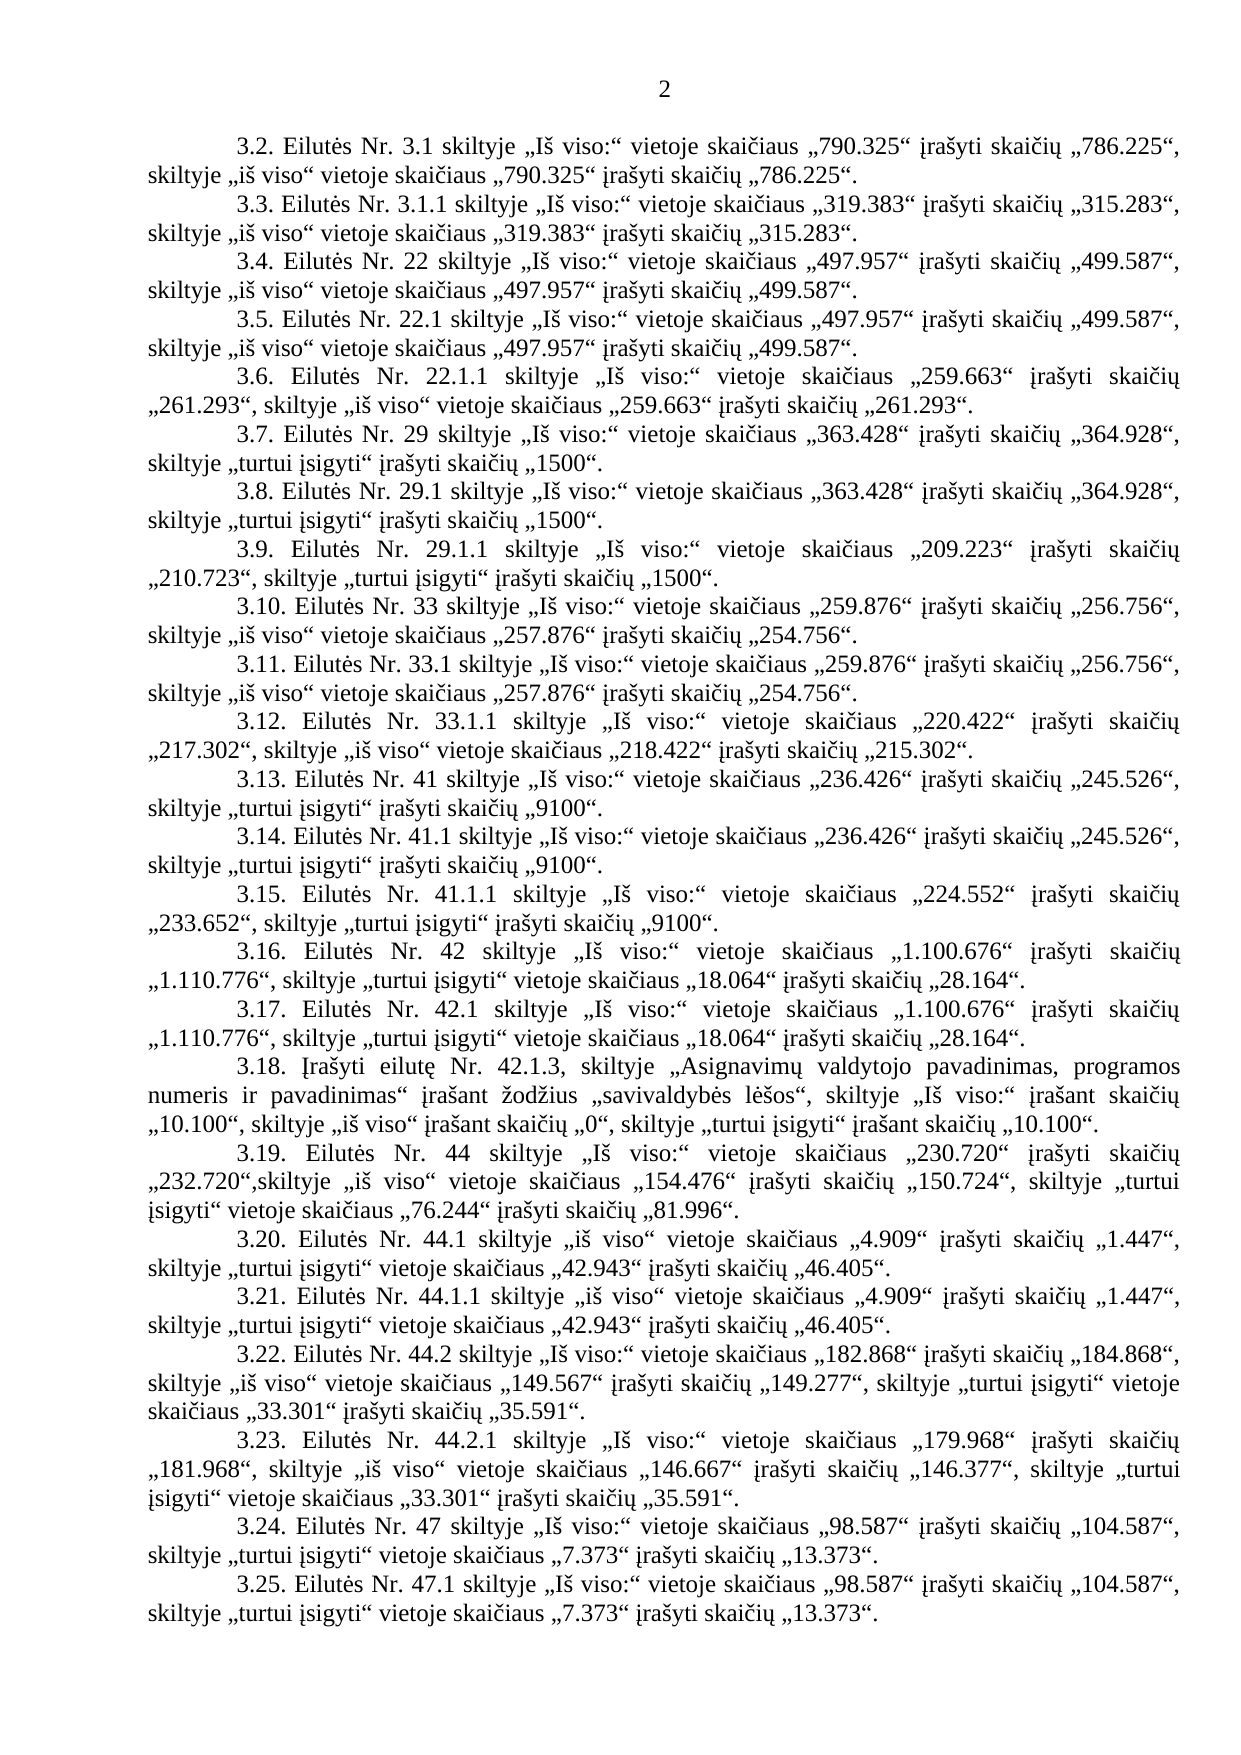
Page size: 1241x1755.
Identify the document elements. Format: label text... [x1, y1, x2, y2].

text 3.13. Eilutės Nr. 41 skiltyje „Iš viso:“ vietoje skaičiaus „236.426“ įrašyti skaičių „245.526“, skiltyje „turtui įsigyti“ įrašyti skaičių „9100“. [148, 764, 1181, 821]
text 3.8. Eilutės Nr. 29.1 skiltyje „Iš viso:“ vietoje skaičiaus „363.428“ įrašyti skaičių „364.928“, skiltyje „turtui įsigyti“ įrašyti skaičių „1500“. [148, 476, 1181, 534]
text 3.17. Eilutės Nr. 42.1 skiltyje „Iš viso:“ vietoje skaičiaus „1.100.676“ įrašyti skaičių „1.110.776“, skiltyje „turtui įsigyti“ vietoje skaičiaus „18.064“ įrašyti skaičių „28.164“. [148, 994, 1181, 1051]
text 3.15. Eilutės Nr. 41.1.1 skiltyje „Iš viso:“ vietoje skaičiaus „224.552“ įrašyti skaičių „233.652“, skiltyje „turtui įsigyti“ įrašyti skaičių „9100“. [148, 879, 1181, 936]
text 3.4. Eilutės Nr. 22 skiltyje „Iš viso:“ vietoje skaičiaus „497.957“ įrašyti skaičių „499.587“, skiltyje „iš viso“ vietoje skaičiaus „497.957“ įrašyti skaičių „499.587“. [148, 246, 1181, 304]
text 3.25. Eilutės Nr. 47.1 skiltyje „Iš viso:“ vietoje skaičiaus „98.587“ įrašyti skaičių „104.587“, skiltyje „turtui įsigyti“ vietoje skaičiaus „7.373“ įrašyti skaičių „13.373“. [148, 1569, 1181, 1626]
text 3.3. Eilutės Nr. 3.1.1 skiltyje „Iš viso:“ vietoje skaičiaus „319.383“ įrašyti skaičių „315.283“, skiltyje „iš viso“ vietoje skaičiaus „319.383“ įrašyti skaičių „315.283“. [148, 189, 1181, 246]
text 3.18. Įrašyti eilutę Nr. 42.1.3, skiltyje „Asignavimų valdytojo pavadinimas, programos numeris ir pavadinimas“ įrašant žodžius „savivaldybės lėšos“, skiltyje „Iš viso:“ įrašant skaičių „10.100“, skiltyje „iš viso“ įrašant skaičių „0“, skiltyje „turtui įsigyti“ įrašant skaičių „10.100“. [148, 1051, 1181, 1138]
text 3.10. Eilutės Nr. 33 skiltyje „Iš viso:“ vietoje skaičiaus „259.876“ įrašyti skaičių „256.756“, skiltyje „iš viso“ vietoje skaičiaus „257.876“ įrašyti skaičių „254.756“. [148, 591, 1181, 649]
text 3.23. Eilutės Nr. 44.2.1 skiltyje „Iš viso:“ vietoje skaičiaus „179.968“ įrašyti skaičių „181.968“, skiltyje „iš viso“ vietoje skaičiaus „146.667“ įrašyti skaičių „146.377“, skiltyje „turtui įsigyti“ vietoje skaičiaus „33.301“ įrašyti skaičių „35.591“. [148, 1425, 1181, 1511]
text 3.9. Eilutės Nr. 29.1.1 skiltyje „Iš viso:“ vietoje skaičiaus „209.223“ įrašyti skaičių „210.723“, skiltyje „turtui įsigyti“ įrašyti skaičių „1500“. [148, 534, 1181, 591]
text 3.5. Eilutės Nr. 22.1 skiltyje „Iš viso:“ vietoje skaičiaus „497.957“ įrašyti skaičių „499.587“, skiltyje „iš viso“ vietoje skaičiaus „497.957“ įrašyti skaičių „499.587“. [148, 304, 1181, 361]
text 3.11. Eilutės Nr. 33.1 skiltyje „Iš viso:“ vietoje skaičiaus „259.876“ įrašyti skaičių „256.756“, skiltyje „iš viso“ vietoje skaičiaus „257.876“ įrašyti skaičių „254.756“. [148, 649, 1181, 706]
text 3.14. Eilutės Nr. 41.1 skiltyje „Iš viso:“ vietoje skaičiaus „236.426“ įrašyti skaičių „245.526“, skiltyje „turtui įsigyti“ įrašyti skaičių „9100“. [148, 821, 1181, 879]
text 3.24. Eilutės Nr. 47 skiltyje „Iš viso:“ vietoje skaičiaus „98.587“ įrašyti skaičių „104.587“, skiltyje „turtui įsigyti“ vietoje skaičiaus „7.373“ įrašyti skaičių „13.373“. [148, 1511, 1181, 1569]
text 3.20. Eilutės Nr. 44.1 skiltyje „iš viso“ vietoje skaičiaus „4.909“ įrašyti skaičių „1.447“, skiltyje „turtui įsigyti“ vietoje skaičiaus „42.943“ įrašyti skaičių „46.405“. [148, 1224, 1181, 1281]
text 3.6. Eilutės Nr. 22.1.1 skiltyje „Iš viso:“ vietoje skaičiaus „259.663“ įrašyti skaičių „261.293“, skiltyje „iš viso“ vietoje skaičiaus „259.663“ įrašyti skaičių „261.293“. [148, 361, 1181, 419]
text 3.2. Eilutės Nr. 3.1 skiltyje „Iš viso:“ vietoje skaičiaus „790.325“ įrašyti skaičių „786.225“, skiltyje „iš viso“ vietoje skaičiaus „790.325“ įrašyti skaičių „786.225“. [148, 131, 1181, 189]
text 3.22. Eilutės Nr. 44.2 skiltyje „Iš viso:“ vietoje skaičiaus „182.868“ įrašyti skaičių „184.868“, skiltyje „iš viso“ vietoje skaičiaus „149.567“ įrašyti skaičių „149.277“, skiltyje „turtui įsigyti“ vietoje skaičiaus „33.301“ įrašyti skaičių „35.591“. [148, 1339, 1181, 1425]
text 3.16. Eilutės Nr. 42 skiltyje „Iš viso:“ vietoje skaičiaus „1.100.676“ įrašyti skaičių „1.110.776“, skiltyje „turtui įsigyti“ vietoje skaičiaus „18.064“ įrašyti skaičių „28.164“. [148, 936, 1181, 994]
text 3.12. Eilutės Nr. 33.1.1 skiltyje „Iš viso:“ vietoje skaičiaus „220.422“ įrašyti skaičių „217.302“, skiltyje „iš viso“ vietoje skaičiaus „218.422“ įrašyti skaičių „215.302“. [148, 706, 1181, 764]
text 3.21. Eilutės Nr. 44.1.1 skiltyje „iš viso“ vietoje skaičiaus „4.909“ įrašyti skaičių „1.447“, skiltyje „turtui įsigyti“ vietoje skaičiaus „42.943“ įrašyti skaičių „46.405“. [148, 1281, 1181, 1339]
text 3.7. Eilutės Nr. 29 skiltyje „Iš viso:“ vietoje skaičiaus „363.428“ įrašyti skaičių „364.928“, skiltyje „turtui įsigyti“ įrašyti skaičių „1500“. [148, 419, 1181, 476]
text 3.19. Eilutės Nr. 44 skiltyje „Iš viso:“ vietoje skaičiaus „230.720“ įrašyti skaičių „232.720“,skiltyje „iš viso“ vietoje skaičiaus „154.476“ įrašyti skaičių „150.724“, skiltyje „turtui įsigyti“ vietoje skaičiaus „76.244“ įrašyti skaičių „81.996“. [148, 1138, 1181, 1224]
